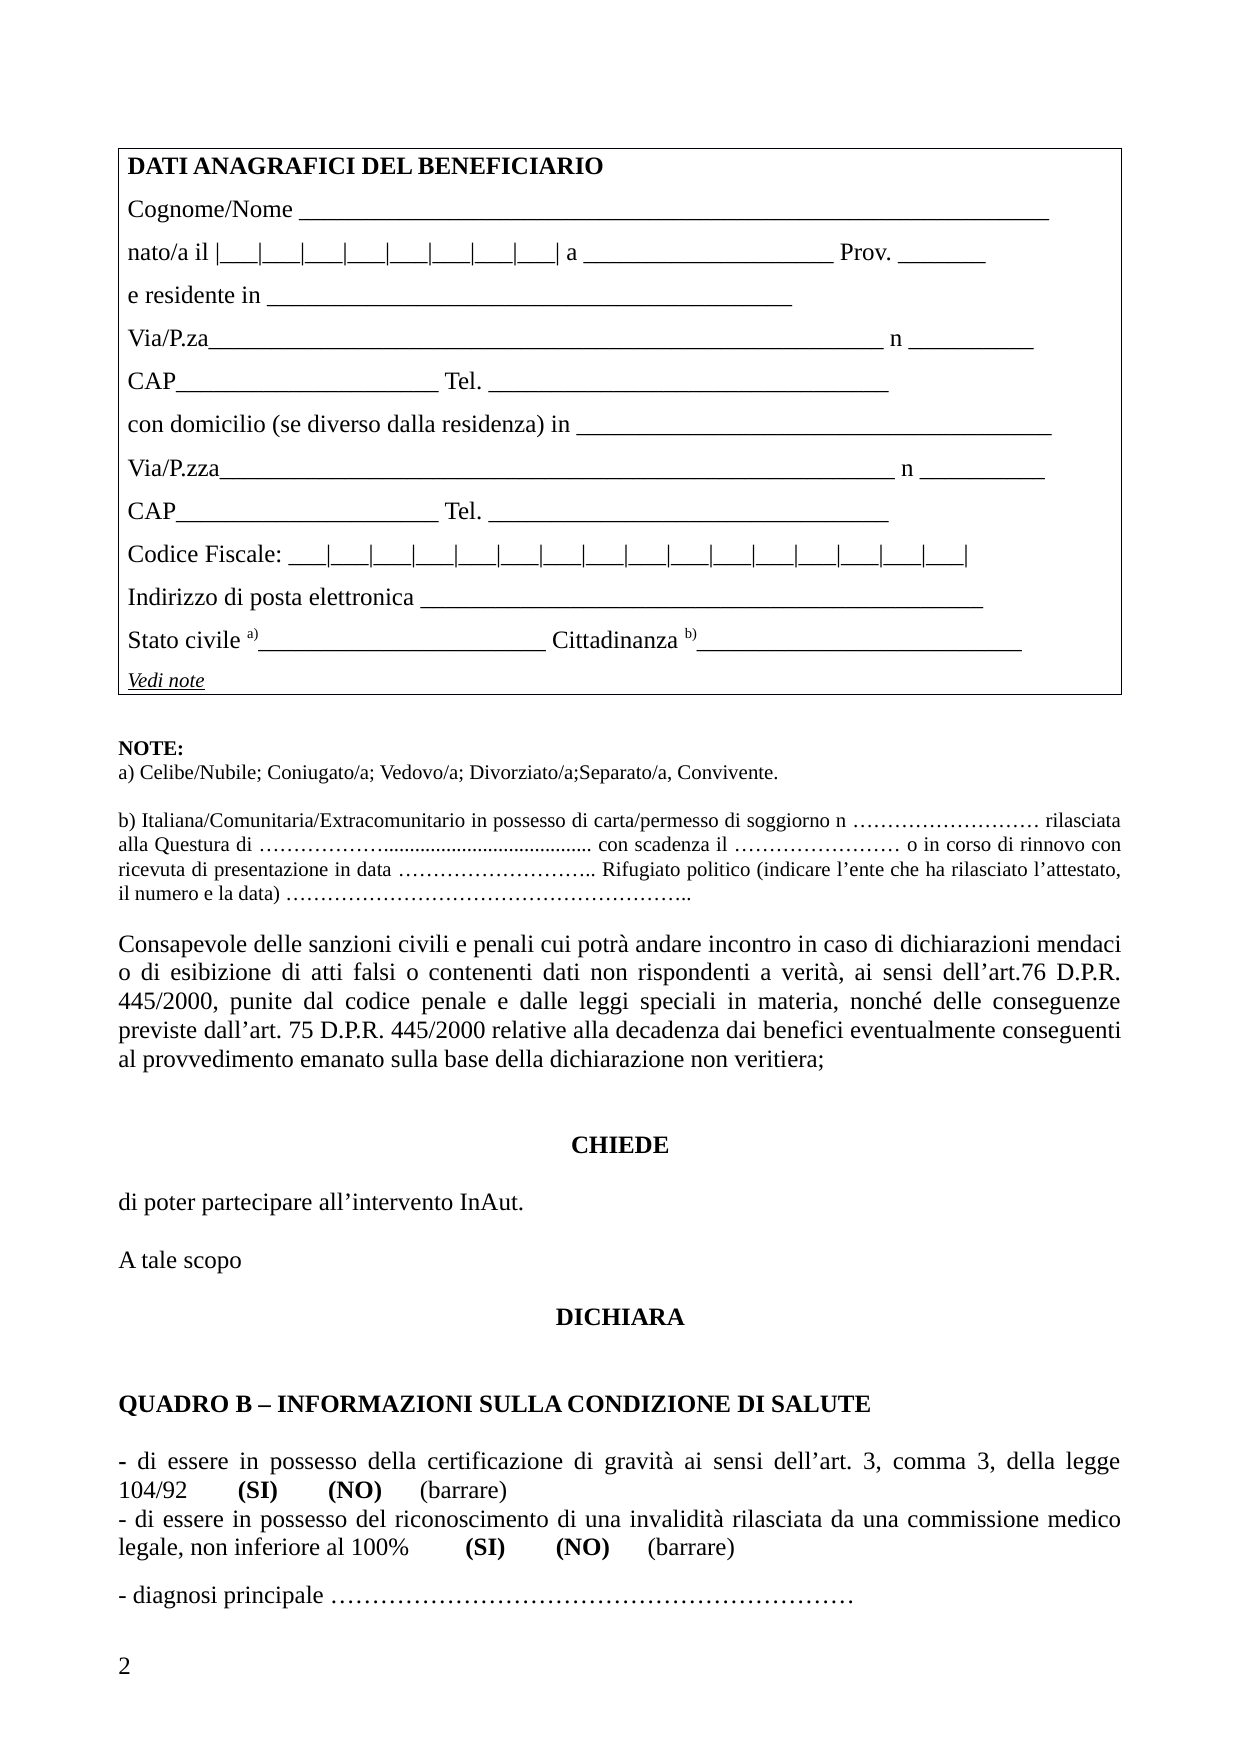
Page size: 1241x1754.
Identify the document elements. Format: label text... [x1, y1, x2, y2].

text QUADRO B – INFORMAZIONI SULLA CONDIZIONE DI SALUTE [118, 1389, 1122, 1417]
text Consapevole delle sanzioni civili e penali cui potrà andare incontro in caso di dichiarazioni mendaci o di esibizione di atti falsi o contenenti dati non rispondenti a verità, ai sensi dell’art.76 D.P.R. 445/2000, punite dal codice penale e dalle leggi speciali in materia, nonché delle conseguenze previste dall’art. 75 D.P.R. 445/2000 relative alla decadenza dai benefici eventualmente conseguenti al provvedimento emanato sulla base della dichiarazione non veritiera; [118, 929, 1122, 1072]
text e residente in __________________________________________ [119, 277, 1121, 309]
text A tale scopo [118, 1245, 1122, 1274]
text con domicilio (se diverso dalla residenza) in ______________________________________ [119, 406, 1121, 438]
text - diagnosi principale ……………………………………………………… [118, 1580, 1122, 1609]
text DICHIARA [118, 1302, 1122, 1331]
text - di essere in possesso della certificazione di gravità ai sensi dell’art. 3, comma 3, della legge 104/92 (SI) (NO) (barrare) [118, 1446, 1122, 1504]
text Cognome/Nome ____________________________________________________________ [119, 191, 1121, 223]
text a) Celibe/Nubile; Coniugato/a; Vedovo/a; Divorziato/a;Separato/a, Convivente. [118, 760, 1122, 784]
text CAP_____________________ Tel. ________________________________ [119, 363, 1121, 395]
text nato/a il |___|___|___|___|___|___|___|___| a ____________________ Prov. _______ [119, 234, 1121, 266]
text Via/P.zza______________________________________________________ n __________ [119, 449, 1121, 481]
text Indirizzo di posta elettronica _____________________________________________ [119, 579, 1121, 611]
text DATI ANAGRAFICI DEL BENEFICIARIO [119, 149, 1121, 179]
text di poter partecipare all’intervento InAut. [118, 1187, 1122, 1216]
text CHIEDE [118, 1130, 1122, 1159]
text CAP_____________________ Tel. ________________________________ [119, 493, 1121, 524]
text - di essere in possesso del riconoscimento di una invalidità rilasciata da una commissione medico legale, non inferiore al 100% (SI) (NO) (barrare) [118, 1504, 1122, 1561]
text Stato civile a)_______________________ Cittadinanza b)__________________________ [119, 622, 1121, 654]
text NOTE: [118, 736, 1122, 760]
text b) Italiana/Comunitaria/Extracomunitario in possesso di carta/permesso di soggiorno n ……………………… rilasciata alla Questura di ………………........................................ con scadenza il …………………… o in corso di rinnovo con ricevuta di presentazione in data ……………………….. Rifugiato politico (indicare l’ente che ha rilasciato l’attestato, il numero e la data) ………………………………………………….. [118, 808, 1122, 904]
text Vedi note [119, 665, 1121, 694]
text Codice Fiscale: ___|___|___|___|___|___|___|___|___|___|___|___|___|___|___|___| [119, 536, 1121, 568]
text Via/P.za______________________________________________________ n __________ [119, 320, 1121, 352]
